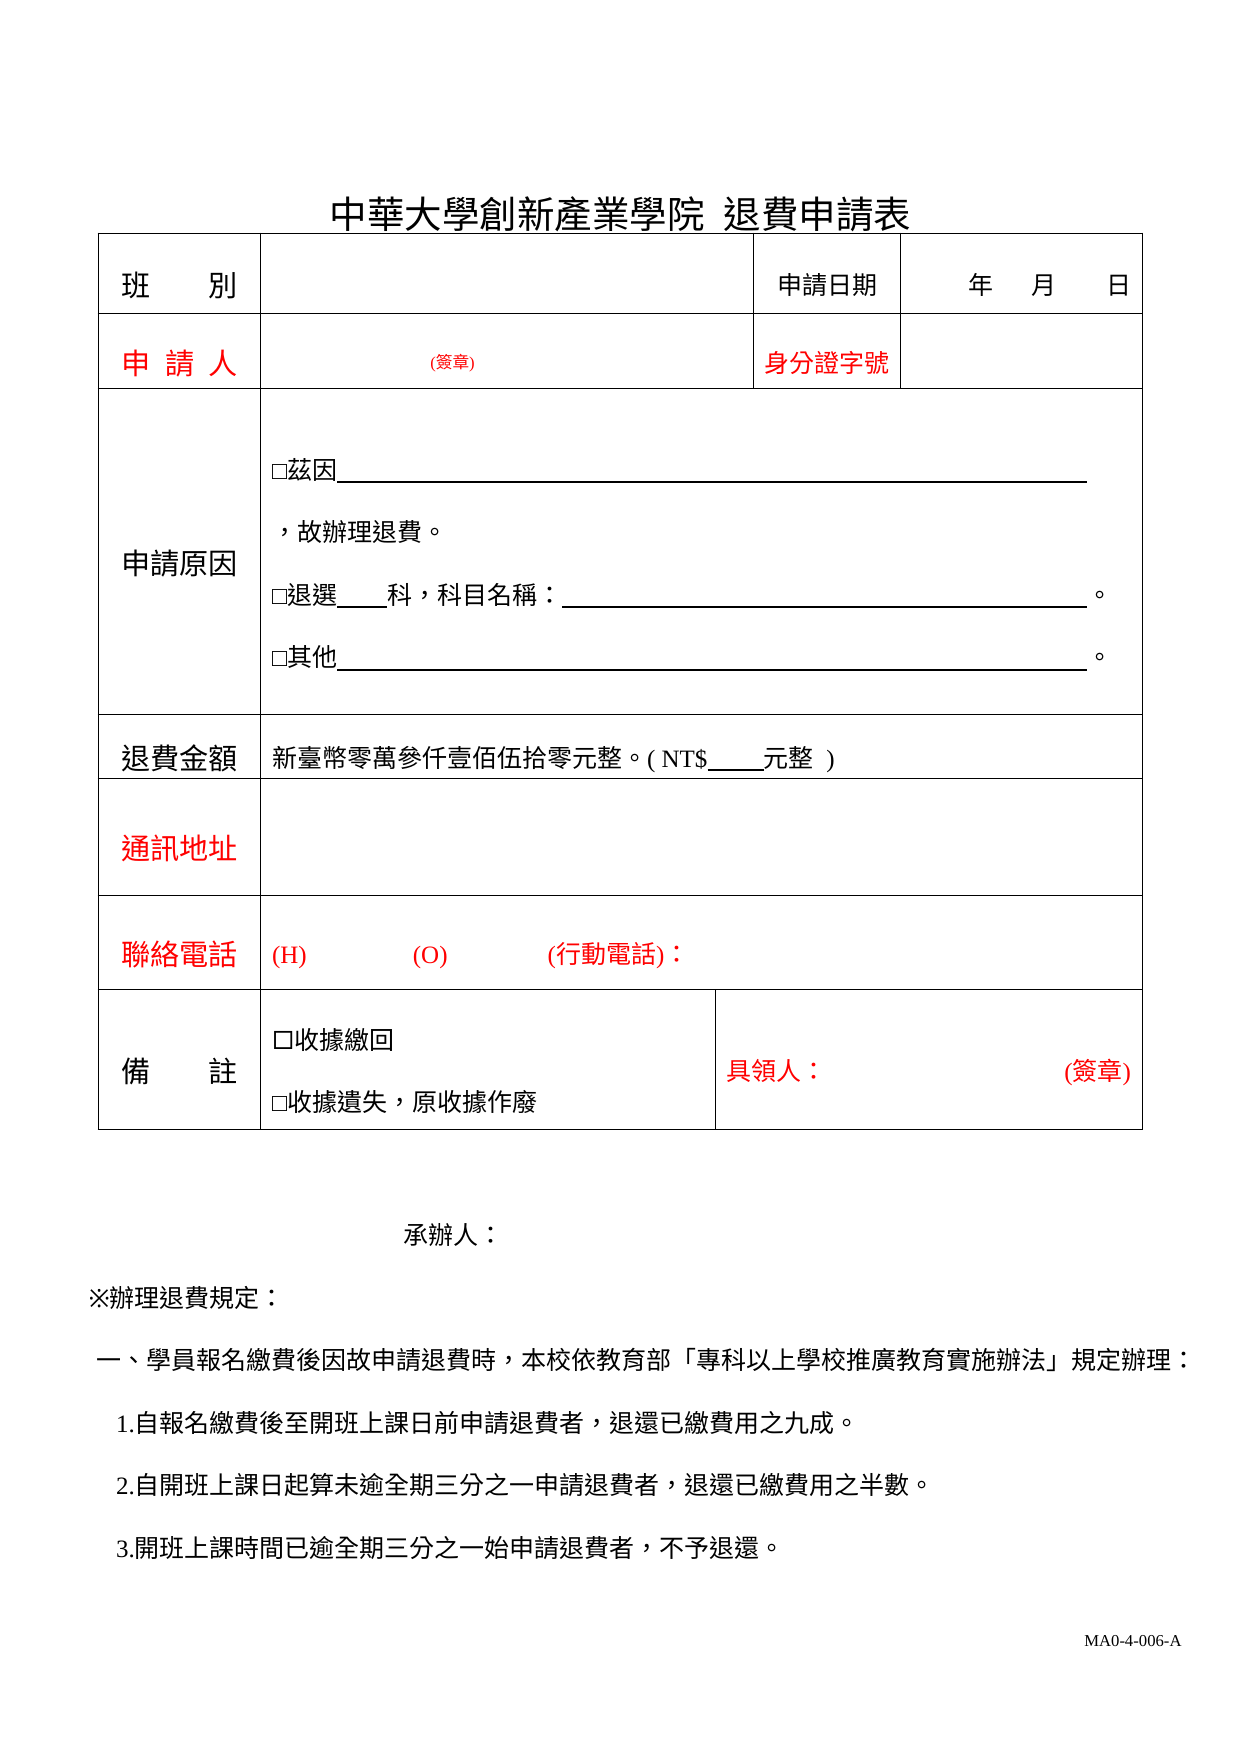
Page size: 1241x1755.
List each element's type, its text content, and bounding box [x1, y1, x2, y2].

table_cell 備 註 [99, 990, 260, 1129]
text 一、學員報名繳費後因故申請退費時，本校依教育部「專科以上學校推廣教育實施辦法」規定辦理： [97, 1317, 1181, 1380]
table_cell [261, 779, 1142, 894]
text 1.自報名繳費後至開班上課日前申請退費者，退還已繳費用之九成。 [103, 1380, 1181, 1442]
table_cell □茲因 ，故辦理退費。 □退選 科，科目名稱： 。 □其他 。 [261, 389, 1142, 714]
table_cell 具領人： (簽章) [716, 990, 1142, 1129]
table_header [261, 234, 753, 313]
table_cell (H) (O) (行動電話)： [261, 896, 1142, 989]
text 2.自開班上課日起算未逾全期三分之一申請退費者，退還已繳費用之半數。 [103, 1442, 1181, 1505]
table_cell 聯絡電話 [99, 896, 260, 989]
table_cell (簽章) [261, 314, 753, 388]
table_cell 新臺幣零萬參仟壹佰伍拾零元整。( NT$ 元整 ) [261, 715, 1142, 778]
table_cell 申請原因 [99, 389, 260, 714]
table_cell [901, 314, 1142, 388]
table_cell 通訊地址 [99, 779, 260, 894]
text 承辦人： [59, 1192, 1181, 1255]
text 中華大學創新產業學院 退費申請表 [59, 170, 1181, 233]
table_cell 身分證字號 [754, 314, 900, 388]
text 3.開班上課時間已逾全期三分之一始申請退費者，不予退還。 [103, 1505, 1181, 1567]
table_header 班 別 [99, 234, 260, 313]
table_cell 申 請 人 [99, 314, 260, 388]
text ※辦理退費規定： [59, 1255, 1240, 1317]
table_cell 收據繳回 □收據遺失，原收據作廢 [261, 990, 715, 1129]
table_cell 退費金額 [99, 715, 260, 778]
table_header 年 月 日 [901, 234, 1142, 313]
table_header 申請日期 [754, 234, 900, 313]
